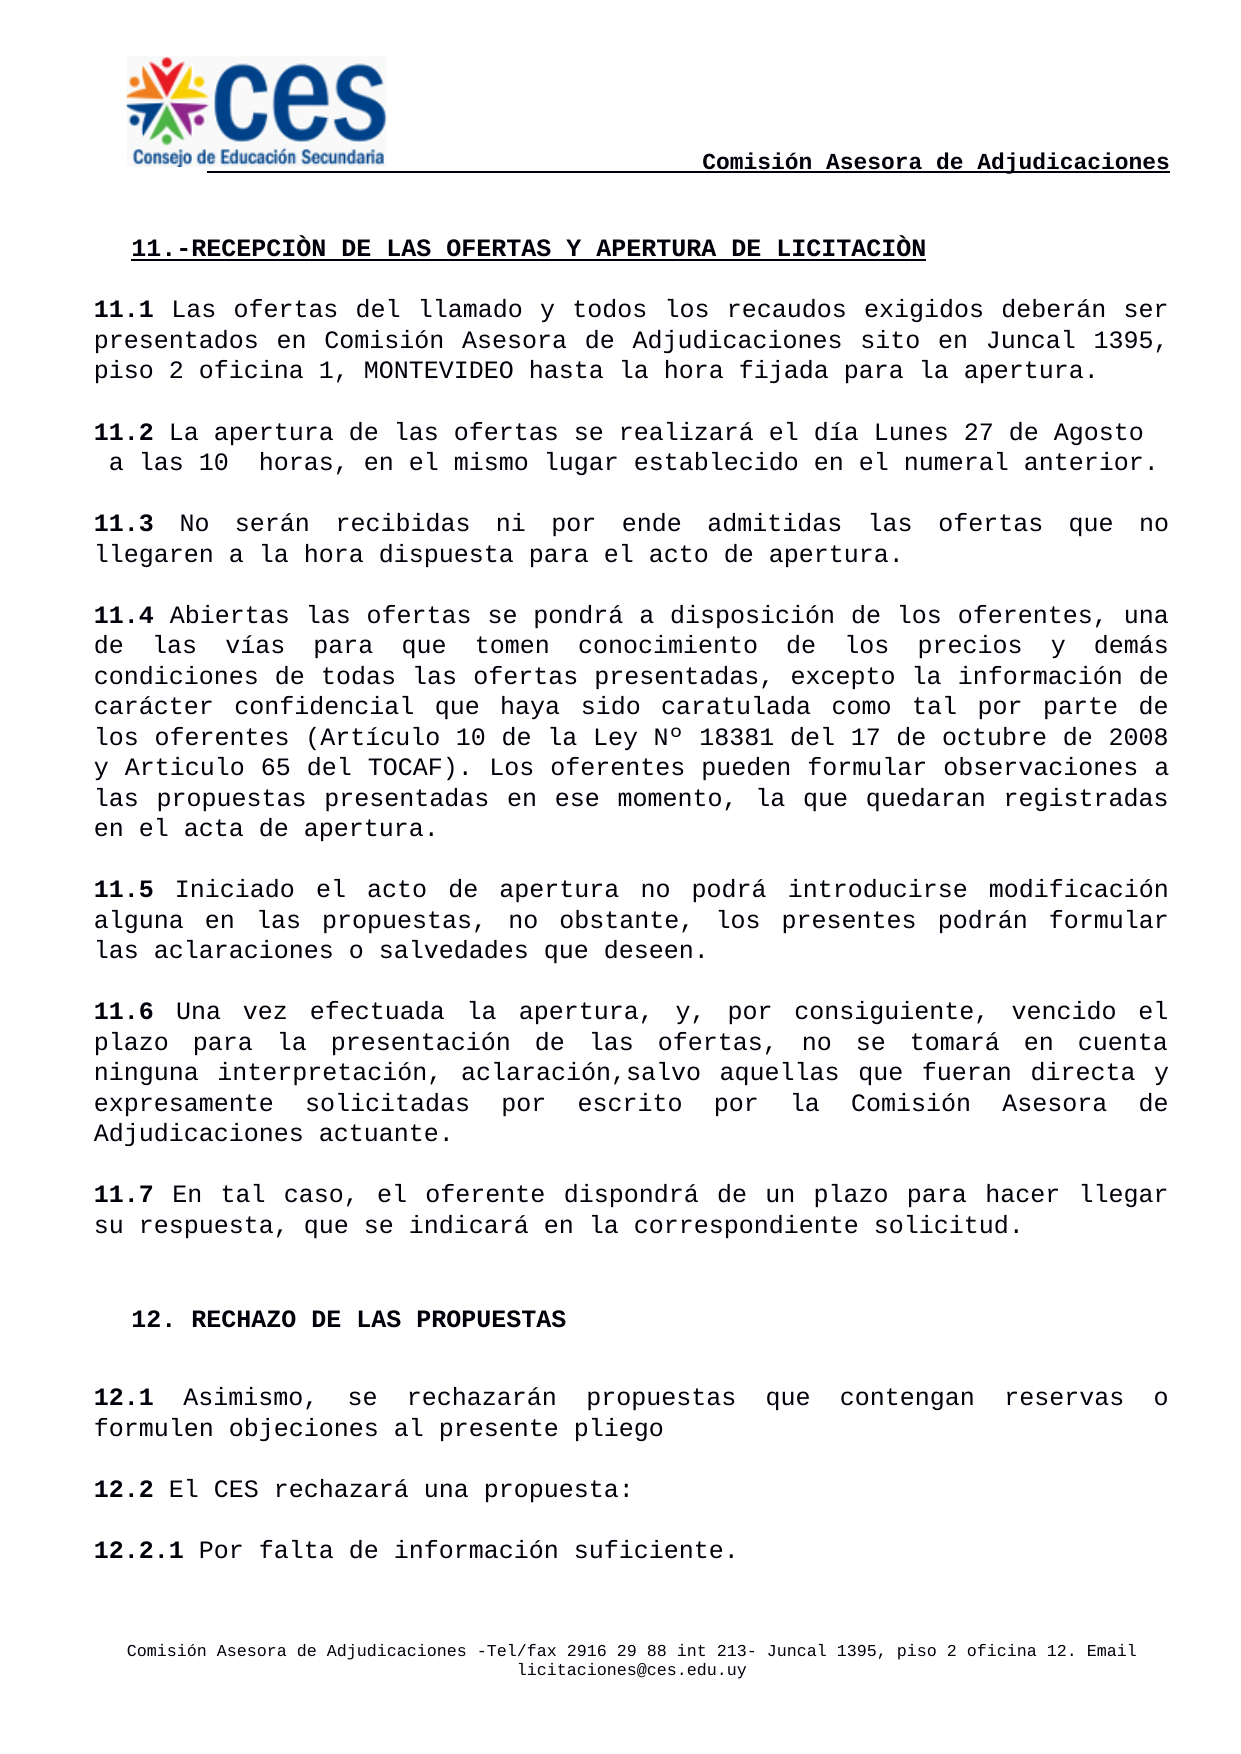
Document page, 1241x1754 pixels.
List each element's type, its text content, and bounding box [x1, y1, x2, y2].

list 12.2 El CES rechazará una propuesta: [94, 1476, 1169, 1504]
list 11.1 Las ofertas del llamado y todos los recaudos exigidos deberán ser presentados en Comisión Asesora de Adjudicaciones sito en Juncal 1395, piso 2 oficina 1, MONTEVIDEO hasta la hora fijada para la apertura. [94, 297, 1169, 386]
list 12.2.1 Por falta de información suficiente. [94, 1537, 1169, 1566]
list 12. RECHAZO DE LAS PROPUESTAS [94, 1307, 1169, 1335]
list 11.7 En tal caso, el oferente dispondrá de un plazo para hacer llegar su respuesta, que se indicará en la correspondiente solicitud. [94, 1182, 1169, 1241]
list a las 10 horas, en el mismo lugar establecido en el numeral anterior. [94, 449, 1169, 478]
list 11.5 Iniciado el acto de apertura no podrá introducirse modificación alguna en las propuestas, no obstante, los presentes podrán formular las aclaraciones o salvedades que deseen. [94, 877, 1169, 966]
list 11.4 Abiertas las ofertas se pondrá a disposición de los oferentes, una de las vías para que tomen conocimiento de los precios y demás condiciones de todas las ofertas presentadas, excepto la información de carácter confidencial que haya sido caratulada como tal por parte de los oferentes (Artículo 10 de la Ley Nº 18381 del 17 de octubre de 2008 y Articulo 65 del TOCAF). Los oferentes pueden formular observaciones a las propuestas presentadas en ese momento, la que quedaran registradas en el acta de apertura. [94, 602, 1169, 844]
picture [126, 56, 387, 167]
list 11.2 La apertura de las ofertas se realizará el día Lunes 27 de Agosto [94, 419, 1169, 447]
list 11.-RECEPCIÒN DE LAS OFERTAS Y APERTURA DE LICITACIÒN [94, 236, 1169, 264]
list 11.6 Una vez efectuada la apertura, y, por consiguiente, vencido el plazo para la presentación de las ofertas, no se tomará en cuenta ninguna interpretación, aclaración,salvo aquellas que fueran directa y expresamente solicitadas por escrito por la Comisión Asesora de Adjudicaciones actuante. [94, 999, 1169, 1149]
list 11.3 No serán recibidas ni por ende admitidas las ofertas que no llegaren a la hora dispuesta para el acto de apertura. [94, 511, 1169, 569]
list 12.1 Asimismo, se rechazarán propuestas que contengan reservas o formulen objeciones al presente pliego [94, 1385, 1169, 1443]
